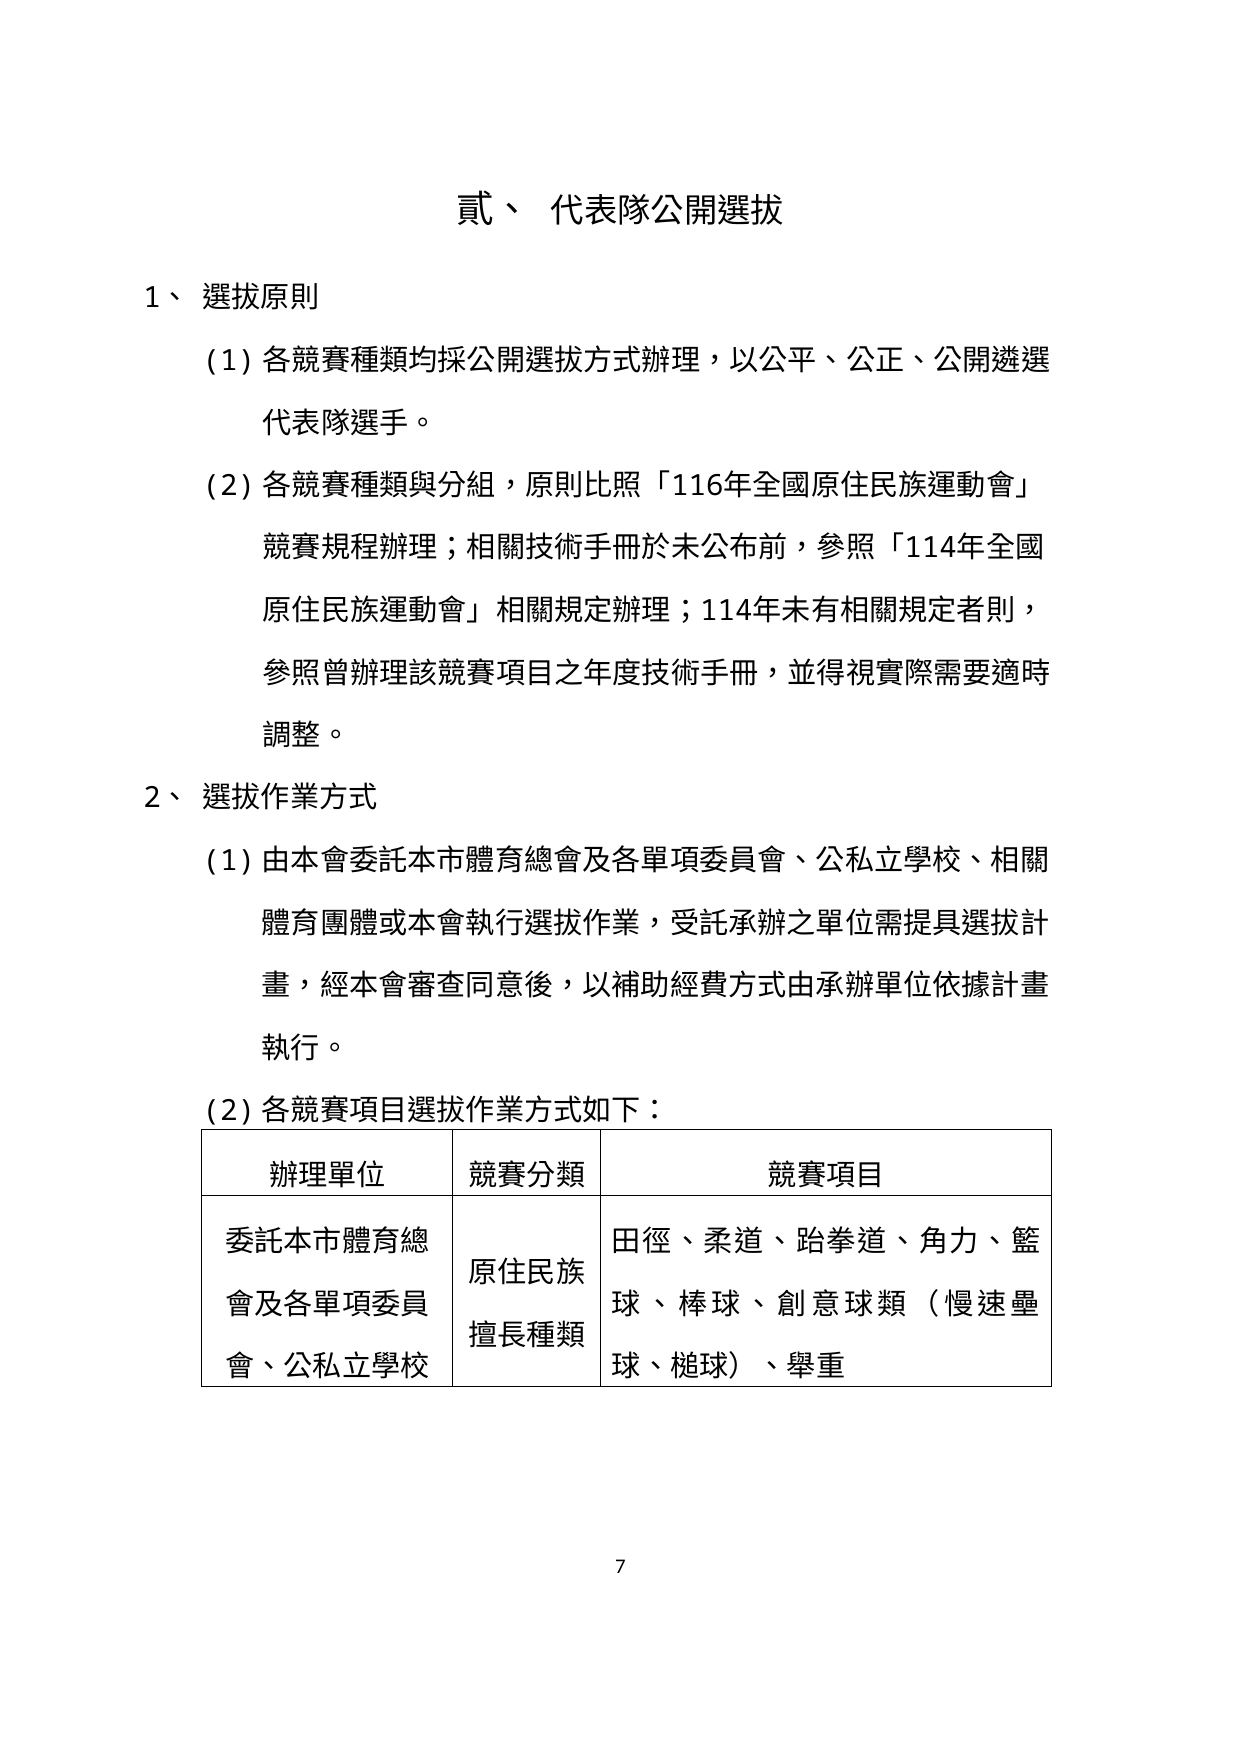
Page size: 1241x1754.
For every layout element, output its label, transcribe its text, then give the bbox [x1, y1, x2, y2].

table_header 競賽分類 [453, 1130, 600, 1195]
list 代表隊公開選拔 [187, 164, 1053, 227]
table_cell 田徑、柔道、跆拳道、角力、籃球、棒球、創意球類（慢速壘球、槌球）、舉重 [601, 1196, 1051, 1386]
table_header 辦理單位 [202, 1130, 452, 1195]
list 各競賽項目選拔作業方式如下： [202, 1066, 1053, 1129]
table_header 競賽項目 [601, 1130, 1051, 1195]
table_cell 原住民族 擅長種類 [453, 1196, 600, 1386]
list 選拔作業方式 [143, 754, 1053, 816]
list 各競賽種類與分組，原則比照「116年全國原住民族運動會」競賽規程辦理；相關技術手冊於未公布前，參照「114年全國原住民族運動會」相關規定辦理；114年未有相關規定者則，參照曾辦理該競賽項目之年度技術手冊，並得視實際需要適時調整。 [202, 441, 1053, 754]
list 各競賽種類均採公開選拔方式辦理，以公平、公正、公開遴選代表隊選手。 [202, 316, 1053, 441]
table_cell 委託本市體育總會及各單項委員會、公私立學校 [202, 1196, 452, 1386]
list 由本會委託本市體育總會及各單項委員會、公私立學校、相關體育團體或本會執行選拔作業，受託承辦之單位需提具選拔計畫，經本會審查同意後，以補助經費方式由承辦單位依據計畫執行。 [202, 816, 1053, 1066]
list 選拔原則 [143, 254, 1053, 316]
